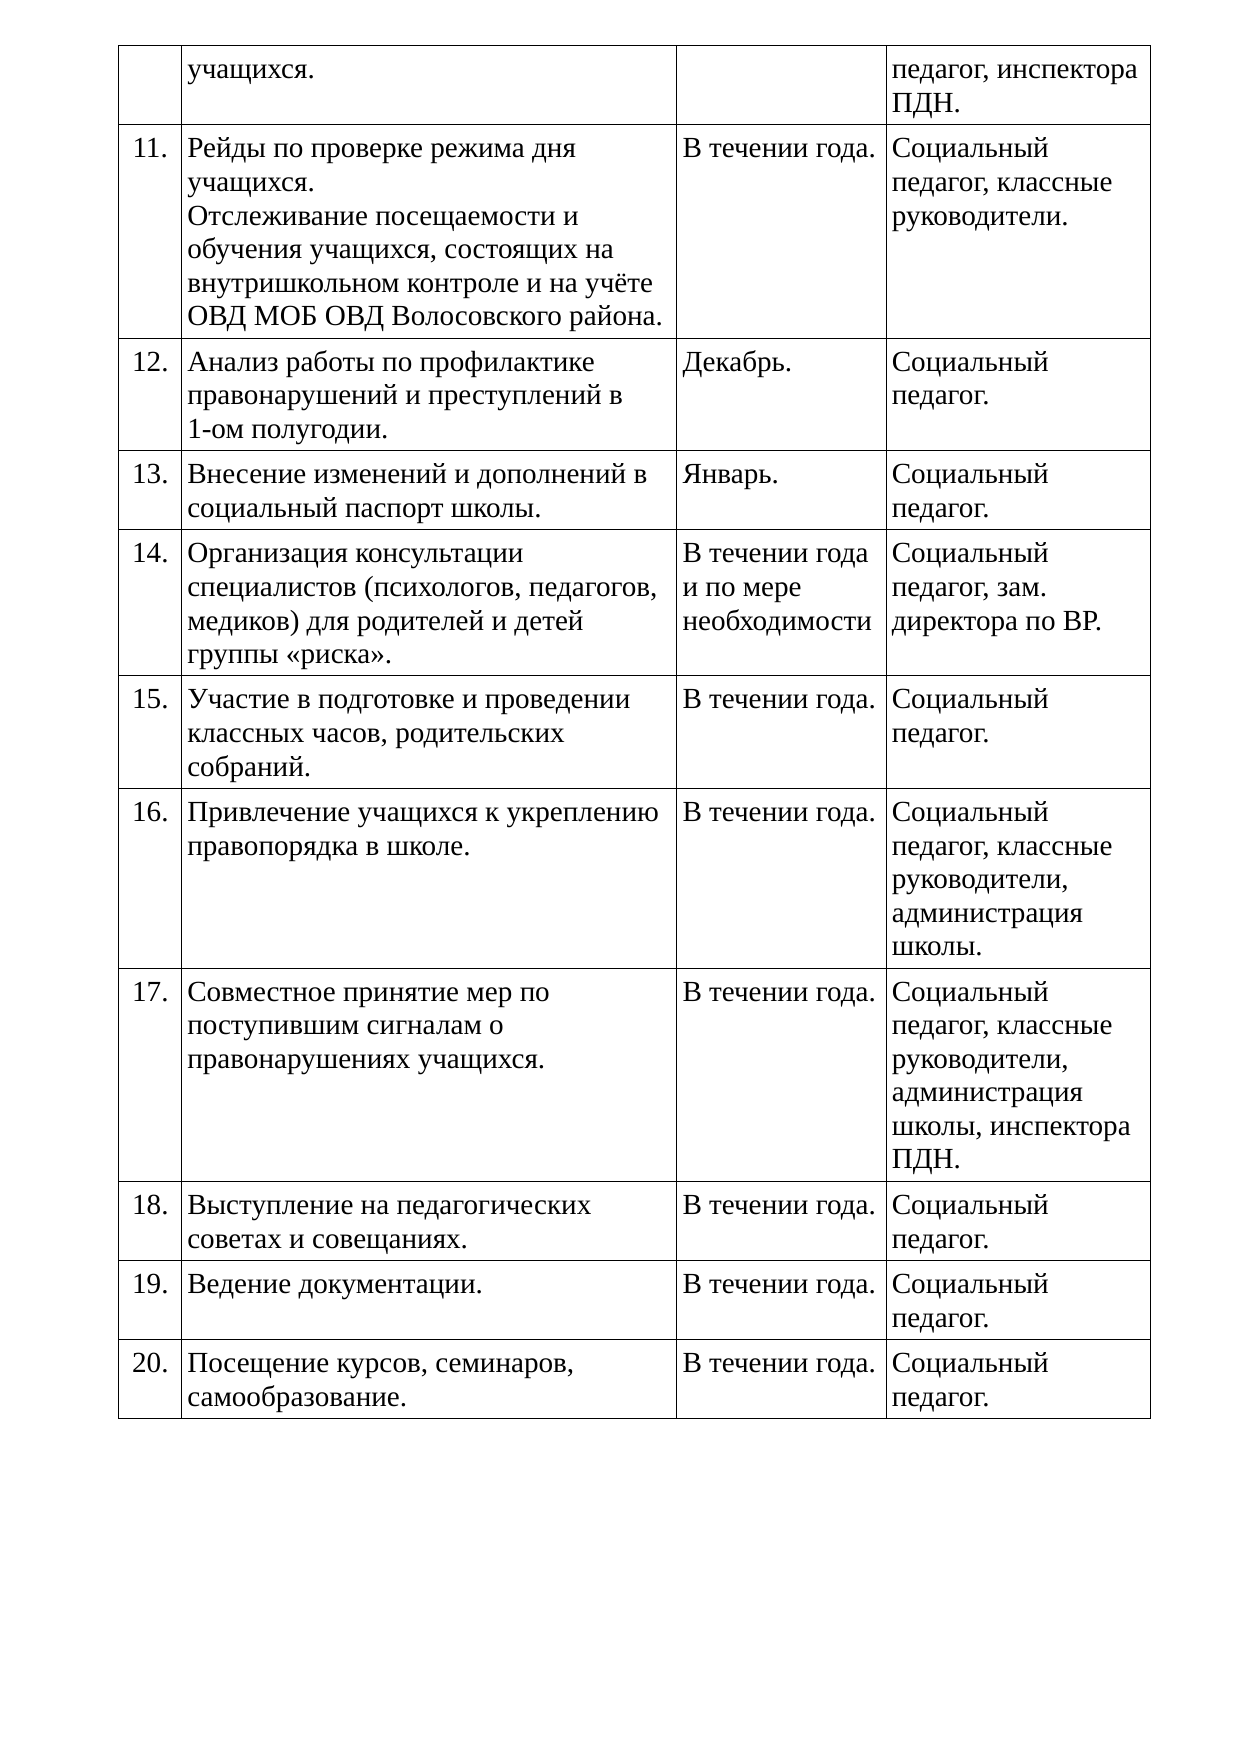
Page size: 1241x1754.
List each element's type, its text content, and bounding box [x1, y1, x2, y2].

table_cell Социальный педагог. [887, 1182, 1150, 1260]
table_cell Привлечение учащихся к укреплению правопорядка в школе. [182, 789, 676, 968]
table_cell Организация консультации специалистов (психологов, педагогов, медиков) для родителей и детей группы «риска». [182, 530, 676, 675]
table_cell В течении года. [677, 789, 886, 968]
table_cell Социальный педагог, классные руководители, администрация школы, инспектора ПДН. [887, 969, 1150, 1181]
table_cell В течении года. [677, 1261, 886, 1339]
table_cell Декабрь. [677, 339, 886, 450]
table_cell Социальный педагог. [887, 1340, 1150, 1418]
table_cell Социальный педагог, классные руководители. [887, 125, 1150, 338]
table_cell 14. [119, 530, 181, 675]
table_cell Ведение документации. [182, 1261, 676, 1339]
table_cell 16. [119, 789, 181, 968]
table_cell Социальный педагог, зам. директора по ВР. [887, 530, 1150, 675]
table_cell Внесение изменений и дополнений в социальный паспорт школы. [182, 451, 676, 529]
table_cell 18. [119, 1182, 181, 1260]
table_cell В течении года. [677, 1340, 886, 1418]
table_cell Январь. [677, 451, 886, 529]
table_cell Посещение курсов, семинаров, самообразование. [182, 1340, 676, 1418]
table_cell 13. [119, 451, 181, 529]
table_cell Социальный педагог. [887, 1261, 1150, 1339]
table_cell 20. [119, 1340, 181, 1418]
table_cell В течении года. [677, 969, 886, 1181]
table_cell Социальный педагог, классные руководители, администрация школы. [887, 789, 1150, 968]
table_cell [119, 46, 181, 124]
table_cell Социальный педагог. [887, 676, 1150, 788]
table_cell Выступление на педагогических советах и совещаниях. [182, 1182, 676, 1260]
table_cell Участие в подготовке и проведении классных часов, родительских собраний. [182, 676, 676, 788]
table_cell В течении года. [677, 1182, 886, 1260]
table_cell 19. [119, 1261, 181, 1339]
table_cell 11. [119, 125, 181, 338]
table_cell 12. [119, 339, 181, 450]
table_cell Социальный педагог. [887, 451, 1150, 529]
table_cell Анализ работы по профилактике правонарушений и преступлений в 1-ом полугодии. [182, 339, 676, 450]
table_cell [677, 46, 886, 124]
table_cell Социальный педагог. [887, 339, 1150, 450]
table_cell В течении года и по мере необходимости [677, 530, 886, 675]
table_cell педагог, инспектора ПДН. [887, 46, 1150, 124]
table_cell Совместное принятие мер по поступившим сигналам о правонарушениях учащихся. [182, 969, 676, 1181]
table_cell 15. [119, 676, 181, 788]
table_cell В течении года. [677, 676, 886, 788]
table_cell В течении года. [677, 125, 886, 338]
table_cell учащихся. [182, 46, 676, 124]
table_cell Рейды по проверке режима дня учащихся. Отслеживание посещаемости и обучения учащихся, состоящих на внутришкольном контроле и на учёте ОВД МОБ ОВД Волосовского района. [182, 125, 676, 338]
table_cell 17. [119, 969, 181, 1181]
